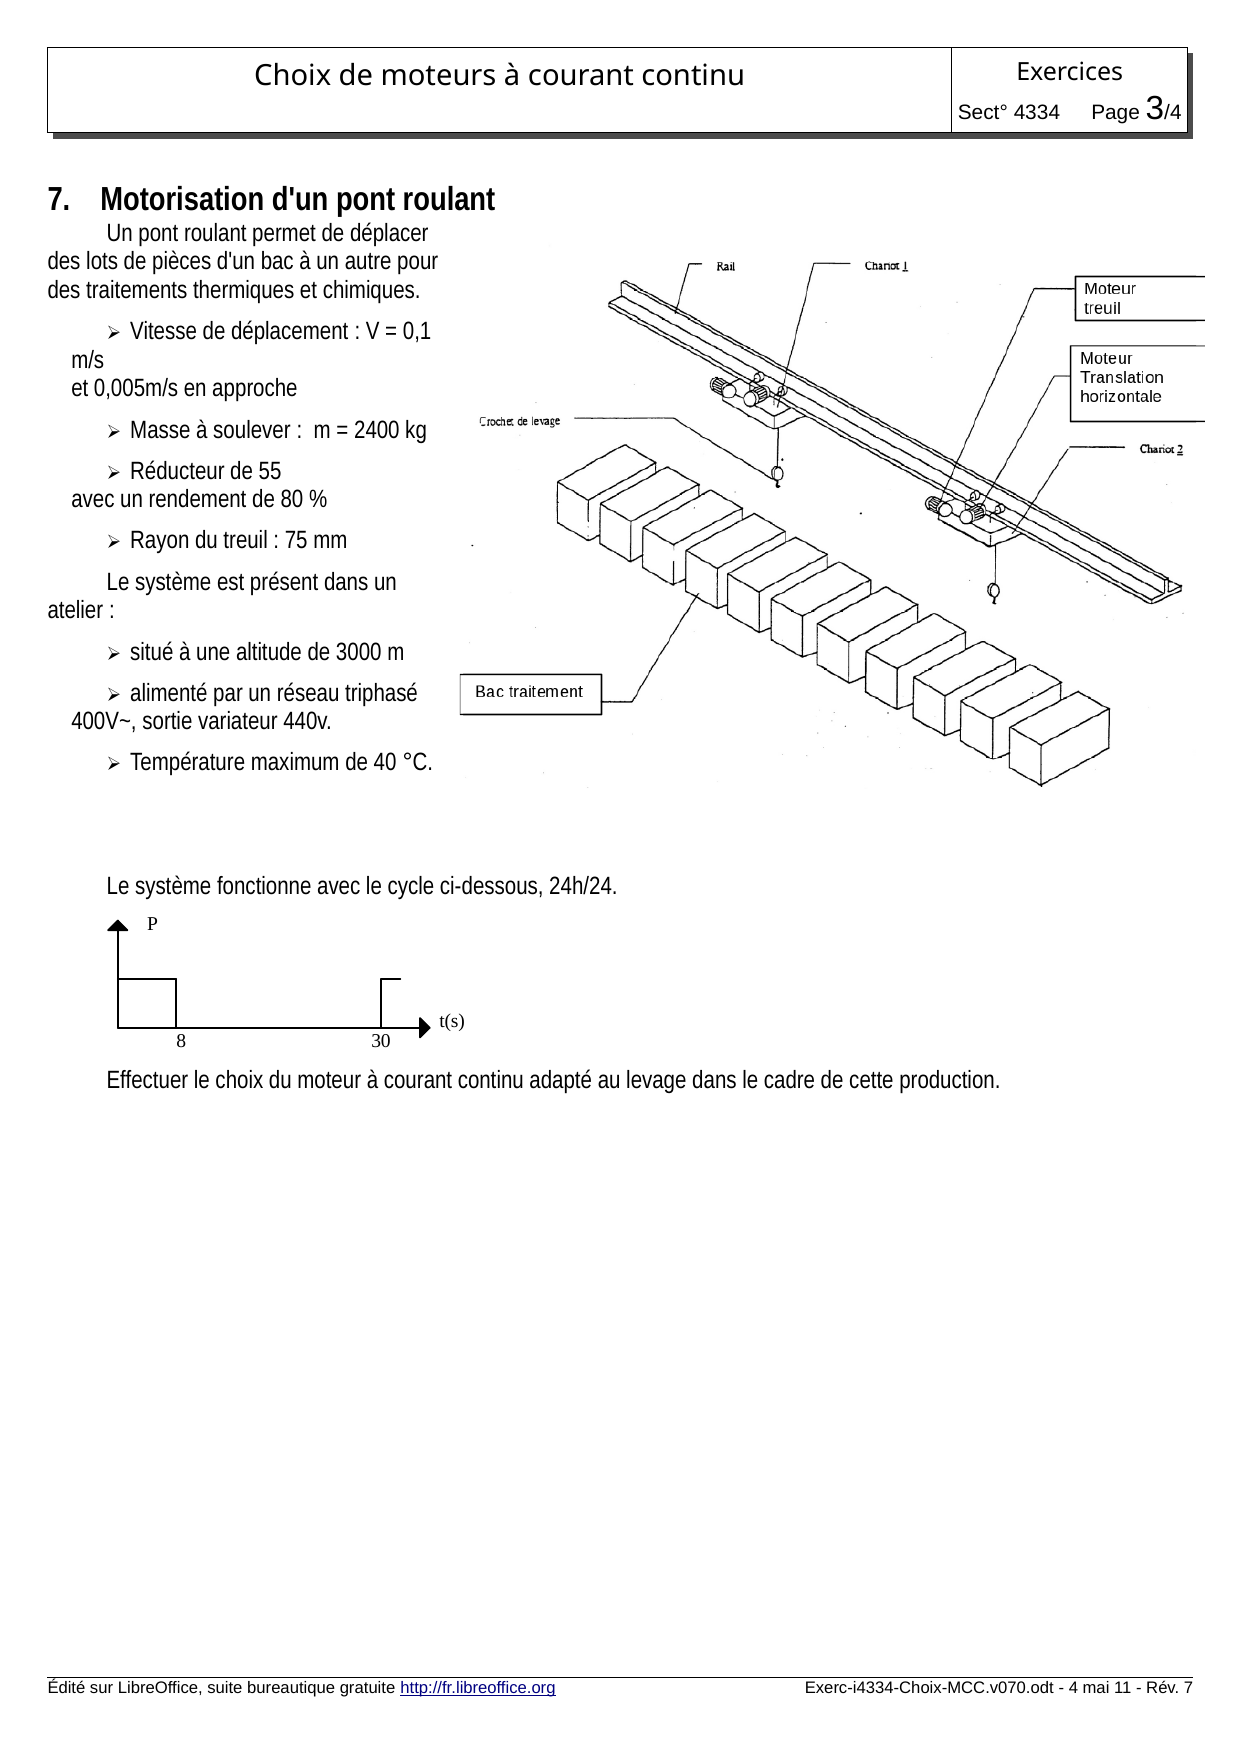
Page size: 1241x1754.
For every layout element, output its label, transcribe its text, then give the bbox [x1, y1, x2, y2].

text Effectuer le choix du moteur à courant continu adapté au levage dans le cadre de cette production. [106, 1064, 1193, 1093]
list Température maximum de 40 °C. [47, 747, 463, 776]
list situé à une altitude de 3000 m [47, 636, 463, 665]
list Rayon du treuil : 75 mm [47, 526, 463, 554]
list Vitesse de déplacement : V = 0,1 m/s et 0,005m/s en approche [47, 316, 463, 402]
text Le système est présent dans un atelier : [47, 567, 463, 624]
list Réducteur de 55 avec un rendement de 80 % [47, 456, 463, 513]
list alimenté par un réseau triphasé 400V~, sortie variateur 440v. [47, 678, 463, 735]
list Masse à soulever : m = 2400 kg [47, 414, 463, 443]
subtitle Motorisation d'un pont roulant [47, 179, 1193, 218]
text Un pont roulant permet de déplacer des lots de pièces d'un bac à un autre pour des traitements thermiques et chimiques. [47, 218, 1193, 304]
text Le système fonctionne avec le cycle ci-dessous, 24h/24. [47, 871, 1193, 899]
